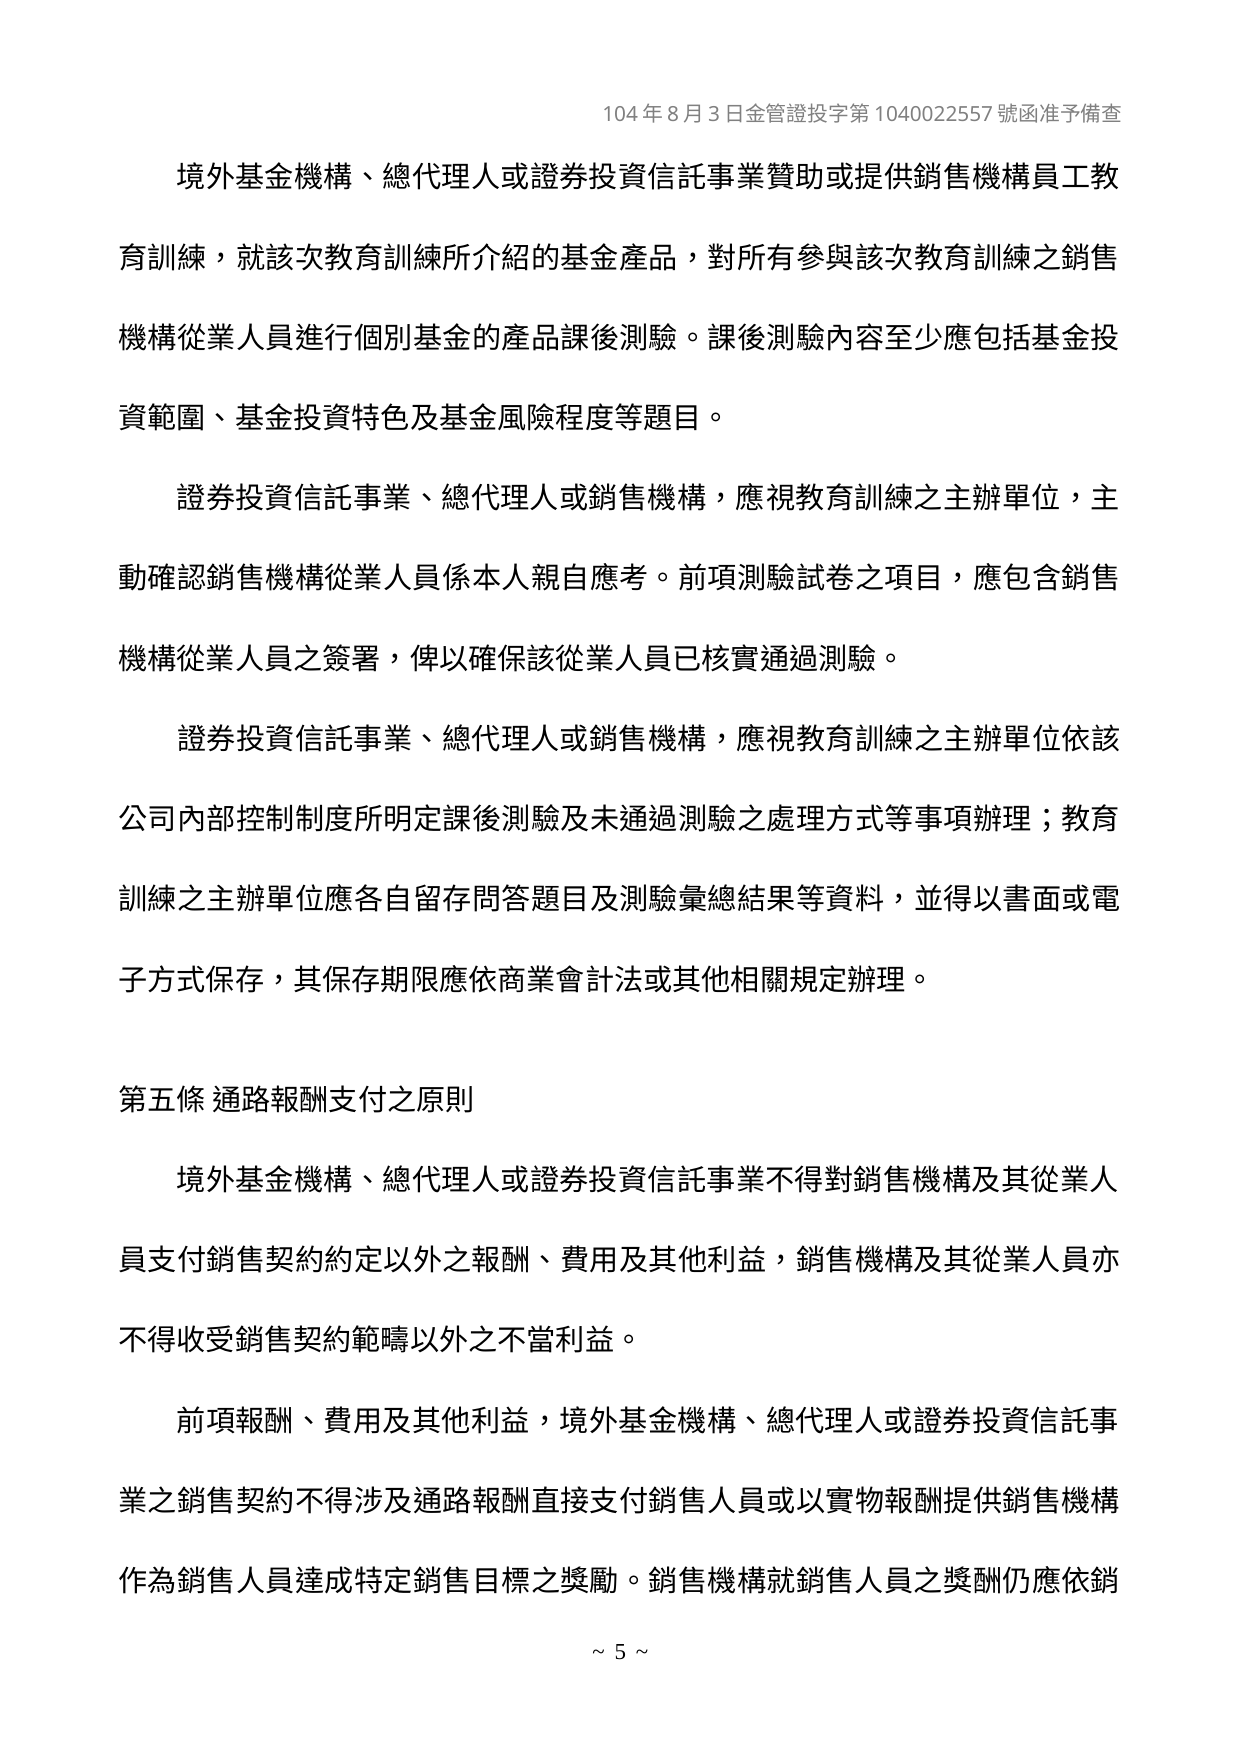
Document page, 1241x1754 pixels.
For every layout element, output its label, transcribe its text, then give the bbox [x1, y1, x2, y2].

text 第五條 通路報酬支付之原則 [118, 1057, 1122, 1138]
text 證券投資信託事業、總代理人或銷售機構，應視教育訓練之主辦單位依該公司內部控制制度所明定課後測驗及未通過測驗之處理方式等事項辦理；教育訓練之主辦單位應各自留存問答題目及測驗彙總結果等資料，並得以書面或電子方式保存，其保存期限應依商業會計法或其他相關規定辦理。 [118, 696, 1122, 1017]
text 境外基金機構、總代理人或證券投資信託事業贊助或提供銷售機構員工教育訓練，就該次教育訓練所介紹的基金產品，對所有參與該次教育訓練之銷售機構從業人員進行個別基金的產品課後測驗。課後測驗內容至少應包括基金投資範圍、基金投資特色及基金風險程度等題目。 [118, 135, 1122, 456]
text 境外基金機構、總代理人或證券投資信託事業不得對銷售機構及其從業人員支付銷售契約約定以外之報酬、費用及其他利益，銷售機構及其從業人員亦不得收受銷售契約範疇以外之不當利益。 [118, 1138, 1122, 1378]
text 證券投資信託事業、總代理人或銷售機構，應視教育訓練之主辦單位，主動確認銷售機構從業人員係本人親自應考。前項測驗試卷之項目，應包含銷售機構從業人員之簽署，俾以確保該從業人員已核實通過測驗。 [118, 456, 1122, 696]
text 前項報酬、費用及其他利益，境外基金機構、總代理人或證券投資信託事業之銷售契約不得涉及通路報酬直接支付銷售人員或以實物報酬提供銷售機構作為銷售人員達成特定銷售目標之獎勵。銷售機構就銷售人員之獎酬仍應依銷 [118, 1378, 1122, 1619]
